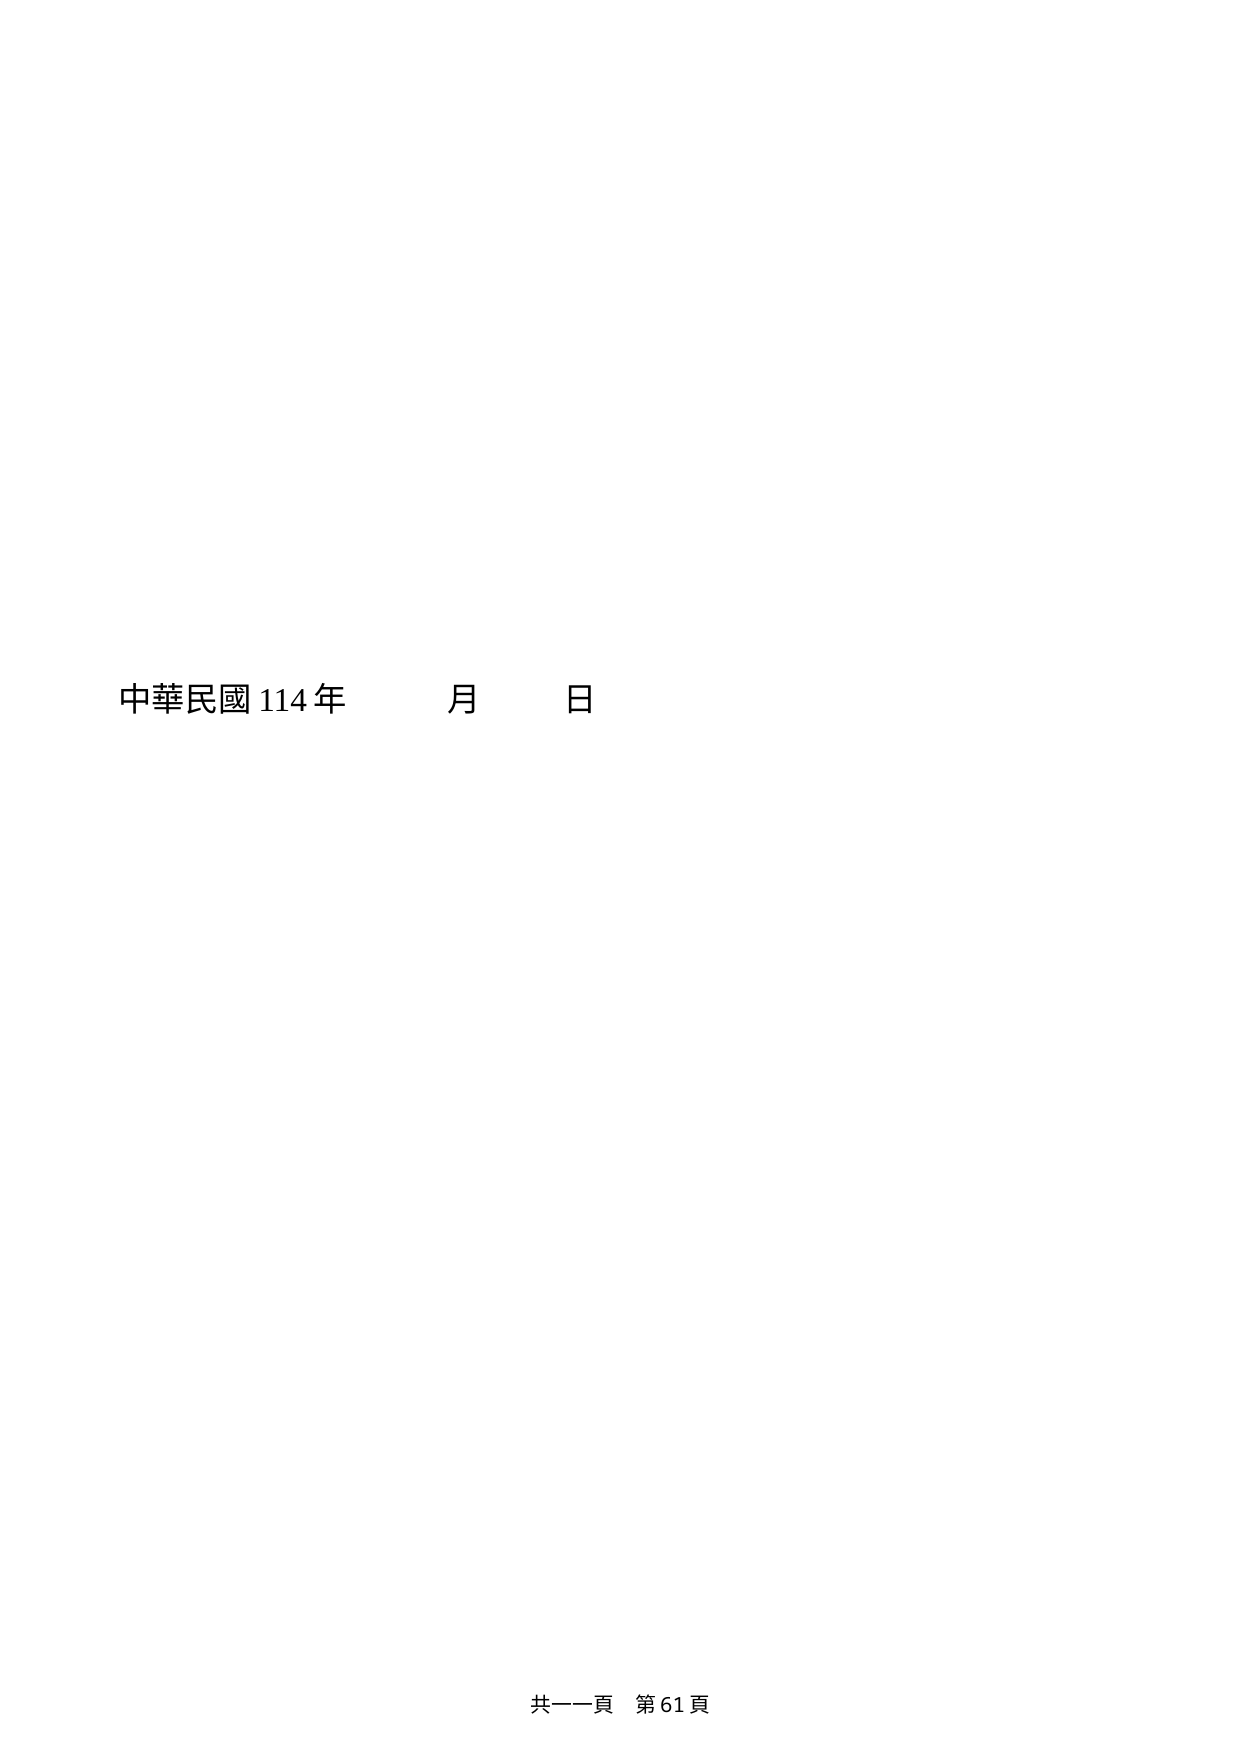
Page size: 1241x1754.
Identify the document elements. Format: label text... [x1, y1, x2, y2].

text 中華民國114年 月 日 [118, 655, 1122, 717]
